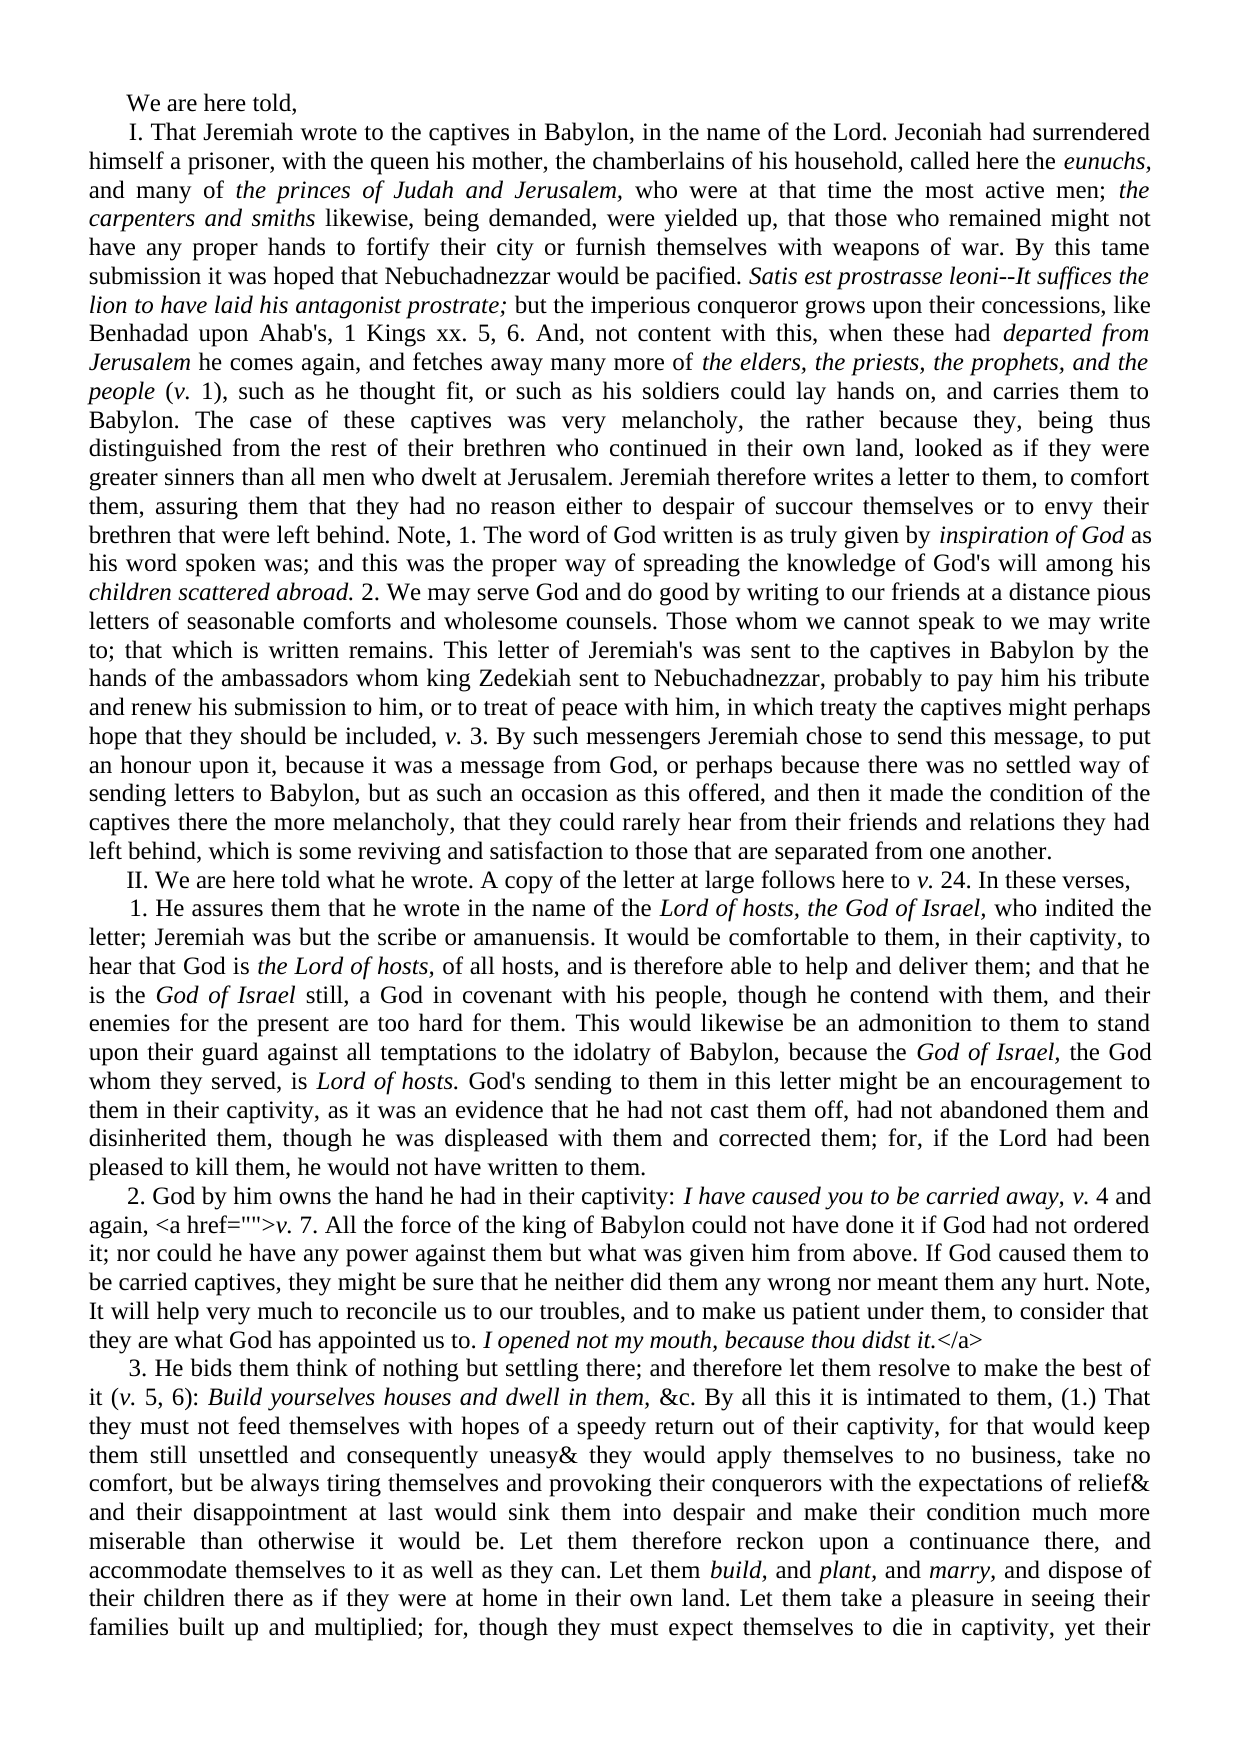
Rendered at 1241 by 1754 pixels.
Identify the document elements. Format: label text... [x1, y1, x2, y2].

text 2. God by him owns the hand he had in their captivity: I have caused you to be carried away, v. 4 and again, <a href="">v. 7. All the force of the king of Babylon could not have done it if God had not ordered it; nor could he have any power against them but what was given him from above. If God caused them to be carried captives, they might be sure that he neither did them any wrong nor meant them any hurt. Note, It will help very much to reconcile us to our troubles, and to make us patient under them, to consider that they are what God has appointed us to. I opened not my mouth, because thou didst it.</a> [88, 1181, 1152, 1353]
text 1. He assures them that he wrote in the name of the Lord of hosts, the God of Israel, who indited the letter; Jeremiah was but the scribe or amanuensis. It would be comfortable to them, in their captivity, to hear that God is the Lord of hosts, of all hosts, and is therefore able to help and deliver them; and that he is the God of Israel still, a God in covenant with his people, though he contend with them, and their enemies for the present are too hard for them. This would likewise be an admonition to them to stand upon their guard against all temptations to the idolatry of Babylon, because the God of Israel, the God whom they served, is Lord of hosts. God's sending to them in this letter might be an encouragement to them in their captivity, as it was an evidence that he had not cast them off, had not abandoned them and disinherited them, though he was displeased with them and corrected them; for, if the Lord had been pleased to kill them, he would not have written to them. [88, 893, 1152, 1181]
text II. We are here told what he wrote. A copy of the letter at large follows here to v. 24. In these verses, [88, 865, 1152, 893]
text 3. He bids them think of nothing but settling there; and therefore let them resolve to make the best of it (v. 5, 6): Build yourselves houses and dwell in them, &c. By all this it is intimated to them, (1.) That they must not feed themselves with hopes of a speedy return out of their captivity, for that would keep them still unsettled and consequently uneasy& they would apply themselves to no business, take no comfort, but be always tiring themselves and provoking their conquerors with the expectations of relief& and their disappointment at last would sink them into despair and make their condition much more miserable than otherwise it would be. Let them therefore reckon upon a continuance there, and accommodate themselves to it as well as they can. Let them build, and plant, and marry, and dispose of their children there as if they were at home in their own land. Let them take a pleasure in seeing their families built up and multiplied; for, though they must expect themselves to die in captivity, yet their [88, 1353, 1152, 1641]
text I. That Jeremiah wrote to the captives in Babylon, in the name of the Lord. Jeconiah had surrendered himself a prisoner, with the queen his mother, the chamberlains of his household, called here the eunuchs, and many of the princes of Judah and Jerusalem, who were at that time the most active men; the carpenters and smiths likewise, being demanded, were yielded up, that those who remained might not have any proper hands to fortify their city or furnish themselves with weapons of war. By this tame submission it was hoped that Nebuchadnezzar would be pacified. Satis est prostrasse leoni--It suffices the lion to have laid his antagonist prostrate; but the imperious conqueror grows upon their concessions, like Benhadad upon Ahab's, 1 Kings xx. 5, 6. And, not content with this, when these had departed from Jerusalem he comes again, and fetches away many more of the elders, the priests, the prophets, and the people (v. 1), such as he thought fit, or such as his soldiers could lay hands on, and carries them to Babylon. The case of these captives was very melancholy, the rather because they, being thus distinguished from the rest of their brethren who continued in their own land, looked as if they were greater sinners than all men who dwelt at Jerusalem. Jeremiah therefore writes a letter to them, to comfort them, assuring them that they had no reason either to despair of succour themselves or to envy their brethren that were left behind. Note, 1. The word of God written is as truly given by inspiration of God as his word spoken was; and this was the proper way of spreading the knowledge of God's will among his children scattered abroad. 2. We may serve God and do good by writing to our friends at a distance pious letters of seasonable comforts and wholesome counsels. Those whom we cannot speak to we may write to; that which is written remains. This letter of Jeremiah's was sent to the captives in Babylon by the hands of the ambassadors whom king Zedekiah sent to Nebuchadnezzar, probably to pay him his tribute and renew his submission to him, or to treat of peace with him, in which treaty the captives might perhaps hope that they should be included, v. 3. By such messengers Jeremiah chose to send this message, to put an honour upon it, because it was a message from God, or perhaps because there was no settled way of sending letters to Babylon, but as such an occasion as this offered, and then it made the condition of the captives there the more melancholy, that they could rarely hear from their friends and relations they had left behind, which is some reviving and satisfaction to those that are separated from one another. [88, 117, 1152, 865]
text We are here told, [88, 88, 1152, 117]
